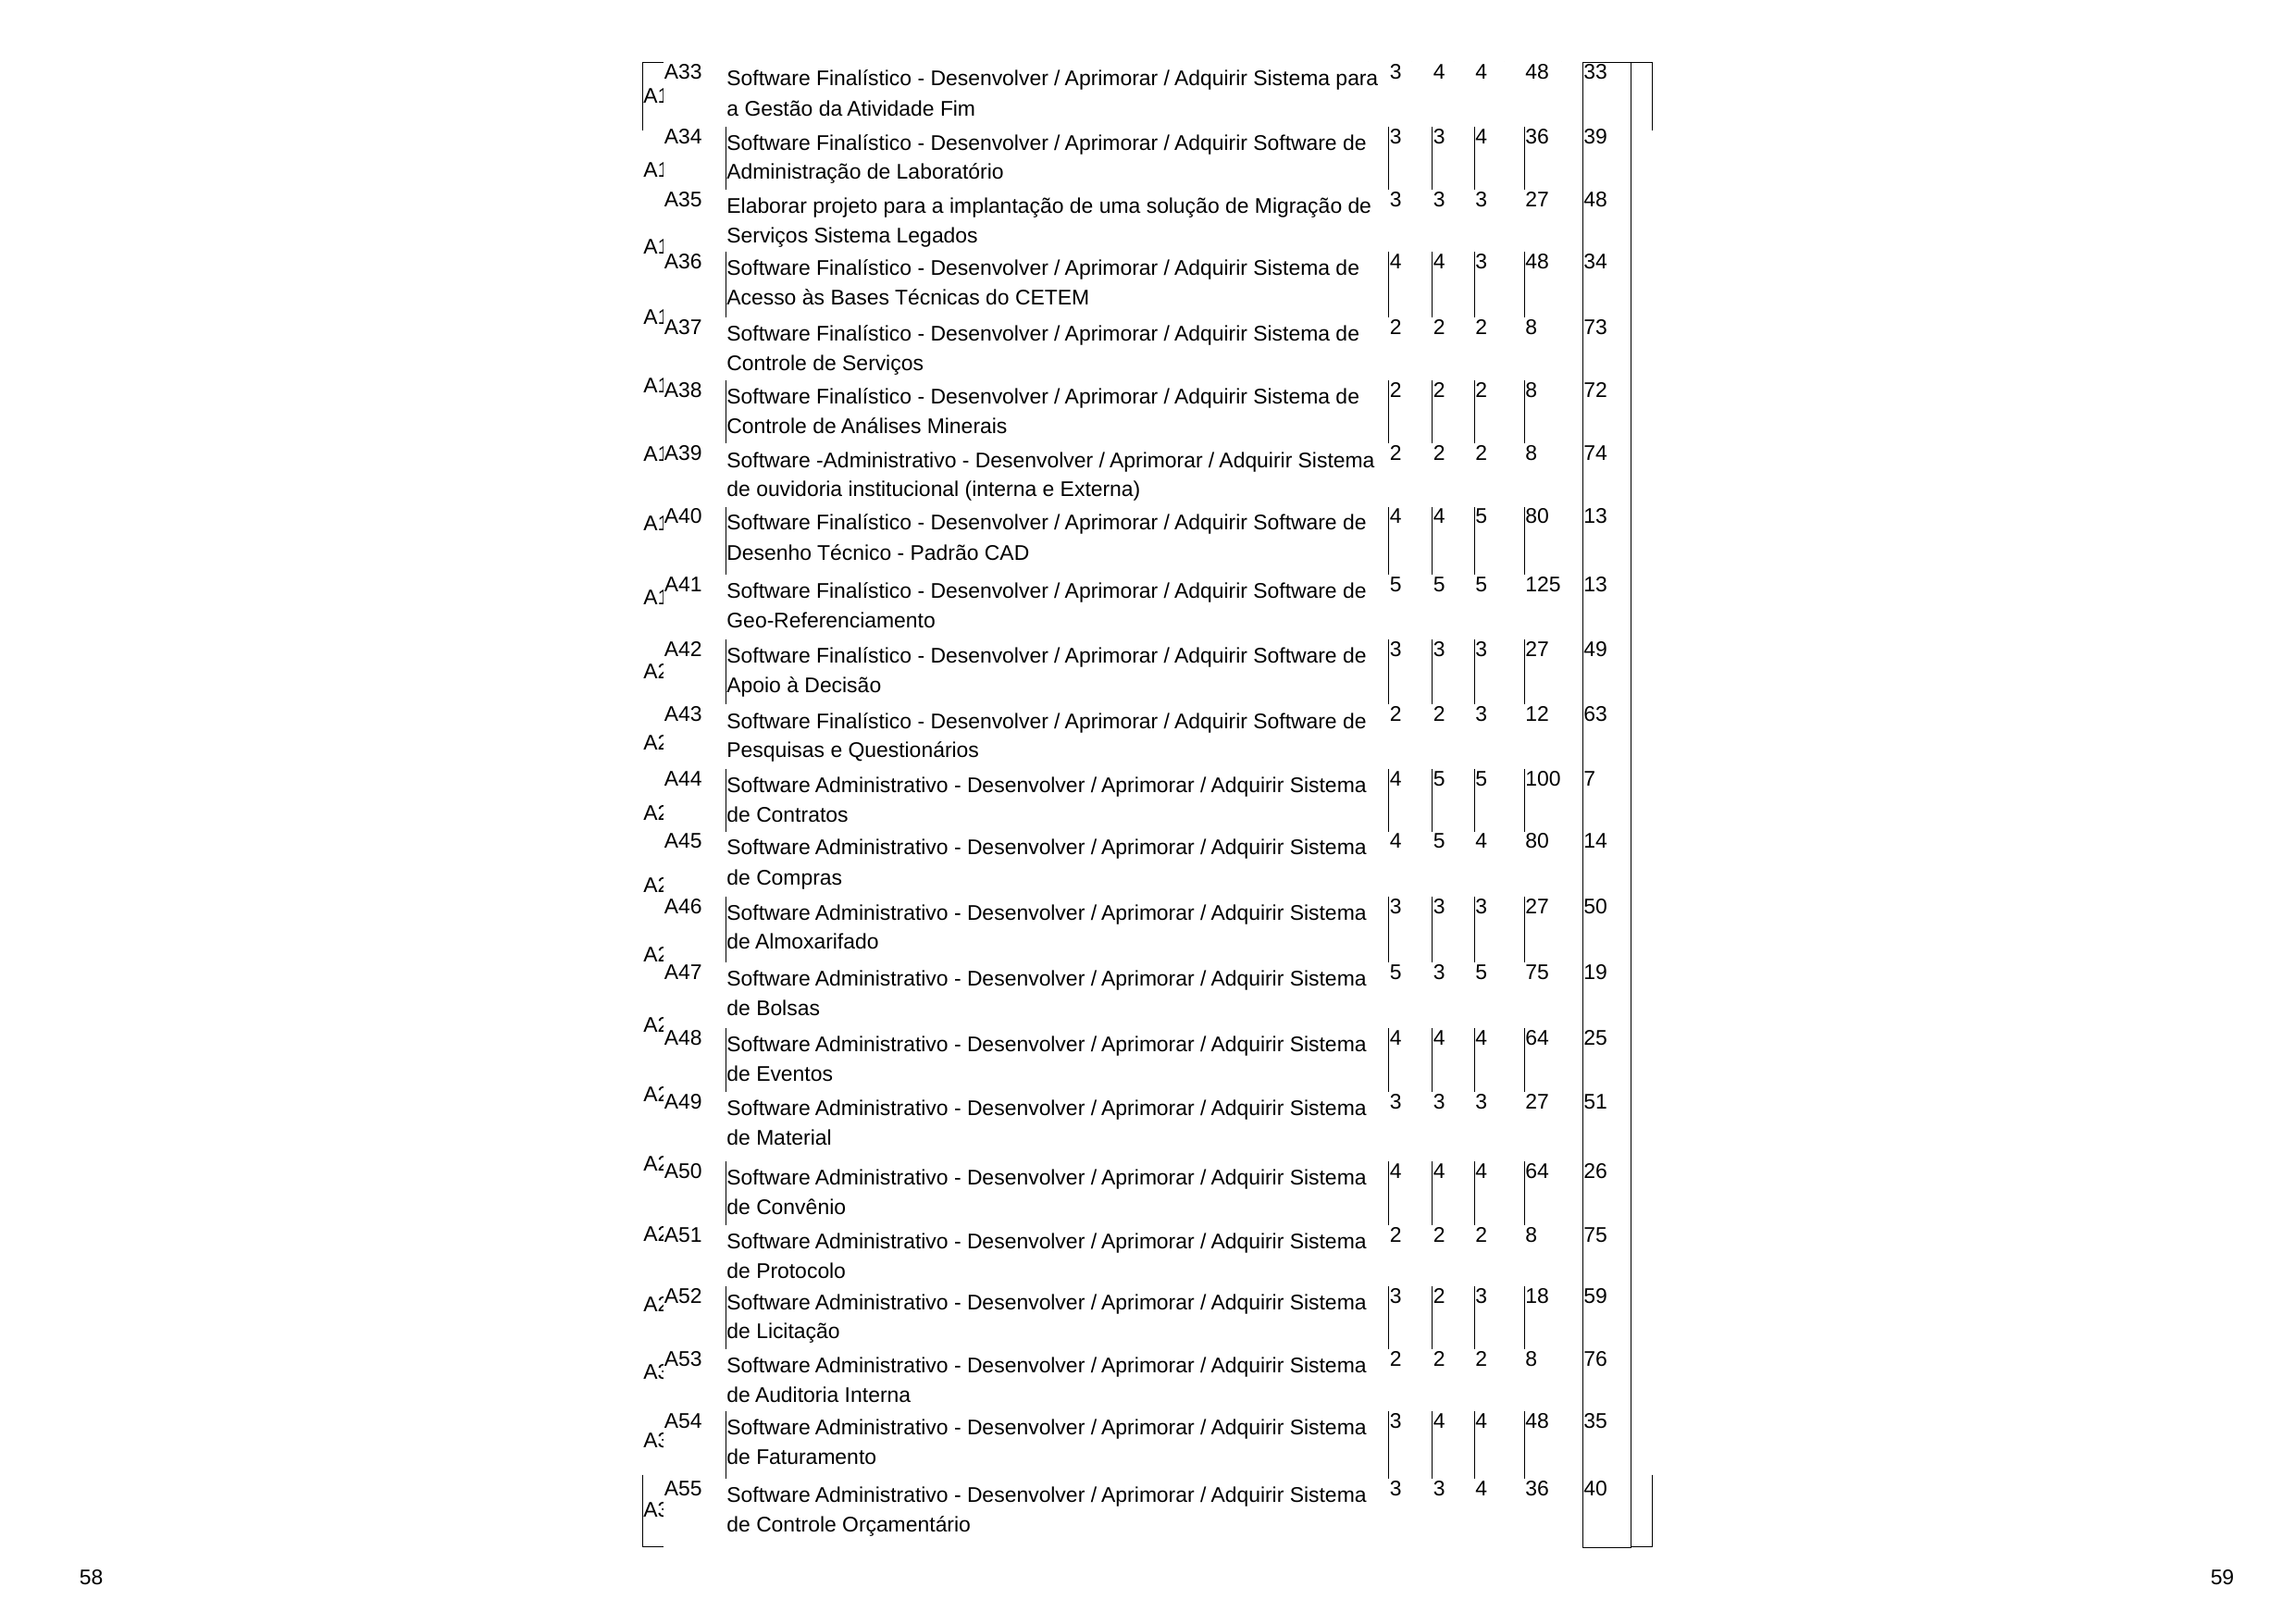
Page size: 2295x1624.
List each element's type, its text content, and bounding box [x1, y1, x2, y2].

table_cell 5 [1389, 575, 1433, 639]
table_cell 125 [1524, 575, 1582, 639]
table_cell A43 [664, 704, 726, 769]
table_cell [1631, 211, 1652, 283]
table_header Software Finalístico - Desenvolver / Aprimorar / Adquirir Sistema para a Gestão da Atividade Fim [726, 62, 1389, 127]
table_cell 35 [1583, 1432, 1631, 1479]
table_cell 36 [1525, 127, 1582, 190]
table_cell Software Finalístico - Desenvolver / Aprimorar / Adquirir Software de Apoio à Decisão [726, 639, 1388, 704]
table_cell 8 [1524, 317, 1582, 380]
table_cell Software Administrativo - Desenvolver / Aprimorar / Adquirir Sistema de Almoxarifado [726, 897, 1388, 962]
table_cell 2 [1433, 704, 1474, 769]
table_cell 80 [1524, 832, 1582, 897]
table_cell 49 [1583, 661, 1631, 704]
table_cell 12 [1524, 704, 1582, 769]
table_cell 3 [1389, 1479, 1433, 1546]
table_cell 5 [1389, 962, 1433, 1028]
table_cell [1631, 1197, 1652, 1272]
table_cell 25 [1583, 1049, 1631, 1092]
table_cell 4 [1389, 252, 1432, 317]
table_cell 48 [1583, 211, 1631, 252]
table_cell 3 [1389, 1286, 1432, 1349]
table_cell A40 [664, 507, 726, 575]
table_cell [1631, 851, 1652, 920]
table_cell 40 [1583, 1500, 1631, 1546]
table_cell A55 [664, 1479, 726, 1546]
table_cell A52 [664, 1286, 726, 1349]
table_cell 3 [1389, 190, 1433, 252]
table_cell A39 [664, 443, 726, 506]
table_cell Software Administrativo - Desenvolver / Aprimorar / Adquirir Sistema de Faturamento [726, 1411, 1388, 1479]
table_header [1631, 63, 1652, 130]
table_cell 2 [1389, 317, 1433, 380]
table_cell [1631, 710, 1652, 776]
table_cell Software Administrativo - Desenvolver / Aprimorar / Adquirir Sistema de Licitação [726, 1286, 1388, 1349]
table_cell Software Finalístico - Desenvolver / Aprimorar / Adquirir Software de Administração de Laboratório [726, 127, 1388, 190]
table_cell A53 [664, 1349, 726, 1411]
table_cell 2 [1474, 443, 1524, 506]
table_cell A49 [664, 1092, 726, 1161]
table_header 4 [1433, 62, 1474, 127]
table_cell 34 [1583, 273, 1631, 317]
table_cell 5 [1433, 832, 1474, 897]
table_cell 59 [1583, 1308, 1631, 1349]
table_cell 76 [1583, 1370, 1631, 1411]
table_cell 7 [1583, 790, 1631, 831]
table_cell 75 [1583, 1246, 1631, 1286]
table_cell Software Administrativo - Desenvolver / Aprimorar / Adquirir Sistema de Convênio [726, 1161, 1388, 1225]
table_cell 75 [1524, 962, 1582, 1028]
table_cell A20 [642, 637, 664, 710]
table_cell 4 [1433, 507, 1474, 575]
table_cell A18 [642, 489, 664, 560]
table_cell Software Finalístico - Desenvolver / Aprimorar / Adquirir Software de Pesquisas e Questionários [726, 704, 1389, 769]
table_cell 5 [1433, 575, 1474, 639]
table_cell 4 [1433, 252, 1474, 317]
table_cell 39 [1583, 148, 1631, 190]
table_cell Software Administrativo - Desenvolver / Aprimorar / Adquirir Sistema de Contratos [726, 769, 1388, 831]
table_cell [1631, 920, 1652, 992]
table_cell 2 [1433, 317, 1474, 380]
table_cell 27 [1524, 190, 1582, 252]
table_cell A28 [642, 1197, 664, 1272]
table_header A12 [643, 63, 664, 86]
table_cell 13 [1583, 527, 1631, 575]
table_cell 2 [1433, 1349, 1474, 1411]
table_cell A13 [642, 130, 664, 211]
table_cell [1631, 1338, 1652, 1407]
table_cell A50 [664, 1161, 726, 1225]
table_cell A47 [664, 962, 726, 1028]
table_cell A46 [664, 897, 726, 962]
table_cell 36 [1524, 1479, 1582, 1546]
table_cell Software Administrativo - Desenvolver / Aprimorar / Adquirir Sistema de Compras [726, 832, 1389, 897]
table_cell 4 [1389, 832, 1433, 897]
table_cell A22 [642, 776, 664, 851]
table_cell 8 [1524, 443, 1582, 506]
table_cell 3 [1433, 897, 1474, 962]
table_cell 26 [1583, 1183, 1631, 1225]
table_cell 27 [1525, 639, 1582, 704]
table_cell 3 [1433, 639, 1474, 704]
table_cell A35 [664, 190, 726, 252]
table_cell A17 [642, 422, 664, 488]
table_cell Software Finalístico - Desenvolver / Aprimorar / Adquirir Software de Geo-Referenciamento [726, 575, 1389, 639]
table_cell Software -Administrativo - Desenvolver / Aprimorar / Adquirir Sistema de ouvidoria institucional (interna e Externa) [726, 443, 1389, 506]
table_cell Software Finalístico - Desenvolver / Aprimorar / Adquirir Software de Desenho Técnico - Padrão CAD [726, 507, 1388, 575]
table_cell 2 [1389, 443, 1433, 506]
table_cell 2 [1389, 1349, 1433, 1411]
table_cell Software Administrativo - Desenvolver / Aprimorar / Adquirir Sistema de Material [726, 1092, 1389, 1161]
table_cell 3 [1475, 639, 1524, 704]
table_cell 4 [1475, 1161, 1524, 1225]
table_cell 18 [1525, 1286, 1582, 1349]
table_cell 4 [1474, 832, 1524, 897]
table_cell [1631, 1133, 1652, 1197]
table_cell Software Administrativo - Desenvolver / Aprimorar / Adquirir Sistema de Eventos [726, 1028, 1388, 1092]
table_cell A38 [664, 380, 726, 443]
table_cell [1631, 352, 1652, 422]
table_cell 3 [1389, 897, 1432, 962]
table_cell 4 [1474, 1479, 1524, 1546]
table_header 33 [1583, 83, 1631, 127]
table_cell 100 [1525, 769, 1582, 831]
table_cell 50 [1583, 918, 1631, 962]
table_cell 2 [1475, 380, 1524, 443]
table_cell 2 [1433, 1225, 1474, 1286]
table_cell A32 [643, 1475, 664, 1500]
table_cell 2 [1433, 1286, 1474, 1349]
table_cell A26 [642, 1060, 664, 1132]
table_cell 5 [1433, 769, 1474, 831]
table_cell 2 [1389, 380, 1432, 443]
table_cell Software Finalístico - Desenvolver / Aprimorar / Adquirir Sistema de Controle de Serviços [726, 317, 1389, 380]
table_cell 3 [1475, 252, 1524, 317]
table_cell A45 [664, 832, 726, 897]
table_cell 73 [1583, 339, 1631, 380]
table_cell A16 [642, 352, 664, 422]
table_cell 4 [1433, 1411, 1474, 1479]
table_header 4 [1474, 62, 1524, 127]
table_cell 3 [1474, 1092, 1524, 1161]
table_cell A25 [642, 992, 664, 1059]
table_cell 4 [1389, 769, 1432, 831]
table_cell 8 [1525, 380, 1582, 443]
table_cell [1631, 1475, 1652, 1546]
table_cell 3 [1389, 639, 1432, 704]
table_cell 63 [1583, 725, 1631, 769]
table_header 3 [1389, 62, 1433, 127]
table_cell 13 [1583, 596, 1631, 639]
table_cell 19 [1583, 984, 1631, 1028]
table_cell 72 [1583, 402, 1631, 443]
table_cell 2 [1474, 1349, 1524, 1411]
table_cell 3 [1433, 1092, 1474, 1161]
table_cell 2 [1433, 443, 1474, 506]
table_cell 51 [1583, 1113, 1631, 1161]
table_cell 4 [1475, 127, 1524, 190]
table_cell 4 [1433, 1028, 1474, 1092]
table_cell A36 [664, 252, 726, 317]
table_cell Software Administrativo - Desenvolver / Aprimorar / Adquirir Sistema de Bolsas [726, 962, 1389, 1028]
table_cell 3 [1433, 127, 1474, 190]
table_header A12 [643, 107, 664, 130]
table_cell Software Finalístico - Desenvolver / Aprimorar / Adquirir Sistema de Controle de Análises Minerais [726, 380, 1388, 443]
table_cell 2 [1474, 317, 1524, 380]
table_cell A21 [642, 710, 664, 776]
table_cell Software Finalístico - Desenvolver / Aprimorar / Adquirir Sistema de Acesso às Bases Técnicas do CETEM [726, 252, 1388, 317]
table_cell 64 [1525, 1161, 1582, 1225]
table_cell A30 [642, 1338, 664, 1407]
table_cell [1631, 1272, 1652, 1338]
table_cell A42 [664, 639, 726, 704]
table_cell A48 [664, 1028, 726, 1092]
table_cell Elaborar projeto para a implantação de uma solução de Migração de Serviços Sistema Legados [726, 190, 1389, 252]
table_cell [1631, 560, 1652, 636]
table_header A33 [664, 62, 726, 127]
table_cell Software Administrativo - Desenvolver / Aprimorar / Adquirir Sistema de Controle Orçamentário [726, 1479, 1389, 1546]
table_cell 5 [1474, 962, 1524, 1028]
table_cell 3 [1389, 1411, 1432, 1479]
table_cell 48 [1525, 1411, 1582, 1479]
table_cell A15 [642, 283, 664, 352]
table_cell A41 [664, 575, 726, 639]
table_cell 3 [1433, 962, 1474, 1028]
table_cell 64 [1525, 1028, 1582, 1092]
table_cell 27 [1524, 1092, 1582, 1161]
table_cell 8 [1524, 1349, 1582, 1411]
table_cell [1631, 1060, 1652, 1132]
table_cell [1631, 130, 1652, 211]
table_cell 14 [1583, 852, 1631, 897]
table_cell [1631, 1407, 1652, 1474]
table_cell [1631, 489, 1652, 560]
table_cell A31 [642, 1407, 664, 1474]
table_cell 74 [1583, 465, 1631, 506]
table_cell 5 [1475, 769, 1524, 831]
table_cell A54 [664, 1411, 726, 1479]
table_cell 27 [1525, 897, 1582, 962]
table_cell 4 [1389, 507, 1432, 575]
table_cell [1631, 637, 1652, 710]
table_cell A14 [642, 211, 664, 283]
table_cell A51 [664, 1225, 726, 1286]
table_cell [1631, 422, 1652, 488]
table_cell A19 [642, 560, 664, 636]
table_cell 3 [1475, 1286, 1524, 1349]
table_cell 5 [1474, 575, 1524, 639]
table_cell 3 [1474, 190, 1524, 252]
table_cell 2 [1433, 380, 1474, 443]
table_cell A23 [642, 851, 664, 920]
table_cell 2 [1389, 704, 1433, 769]
table_cell 3 [1474, 704, 1524, 769]
table_cell A44 [664, 769, 726, 831]
table_cell 4 [1389, 1028, 1432, 1092]
table_cell 4 [1433, 1161, 1474, 1225]
table_cell A27 [642, 1133, 664, 1197]
table_cell [1631, 283, 1652, 352]
table_cell 3 [1389, 1092, 1433, 1161]
table_cell A24 [642, 920, 664, 992]
table_cell 2 [1474, 1225, 1524, 1286]
table_cell A32 [643, 1521, 664, 1546]
table_cell 4 [1389, 1161, 1432, 1225]
table_cell A29 [642, 1272, 664, 1338]
table_cell 48 [1525, 252, 1582, 317]
table_cell 3 [1433, 190, 1474, 252]
table_cell 2 [1389, 1225, 1433, 1286]
table_cell A37 [664, 317, 726, 380]
table_cell 3 [1433, 1479, 1474, 1546]
table_cell 80 [1525, 507, 1582, 575]
table_cell 5 [1475, 507, 1524, 575]
table_cell 8 [1524, 1225, 1582, 1286]
table_cell 4 [1475, 1028, 1524, 1092]
table_cell A34 [664, 127, 726, 190]
table_cell [1631, 776, 1652, 851]
table_cell 3 [1475, 897, 1524, 962]
table_cell Software Administrativo - Desenvolver / Aprimorar / Adquirir Sistema de Auditoria Interna [726, 1349, 1389, 1411]
table_cell 4 [1475, 1411, 1524, 1479]
table_cell 3 [1389, 127, 1432, 190]
table_cell [1631, 992, 1652, 1059]
table_header 48 [1524, 62, 1582, 127]
